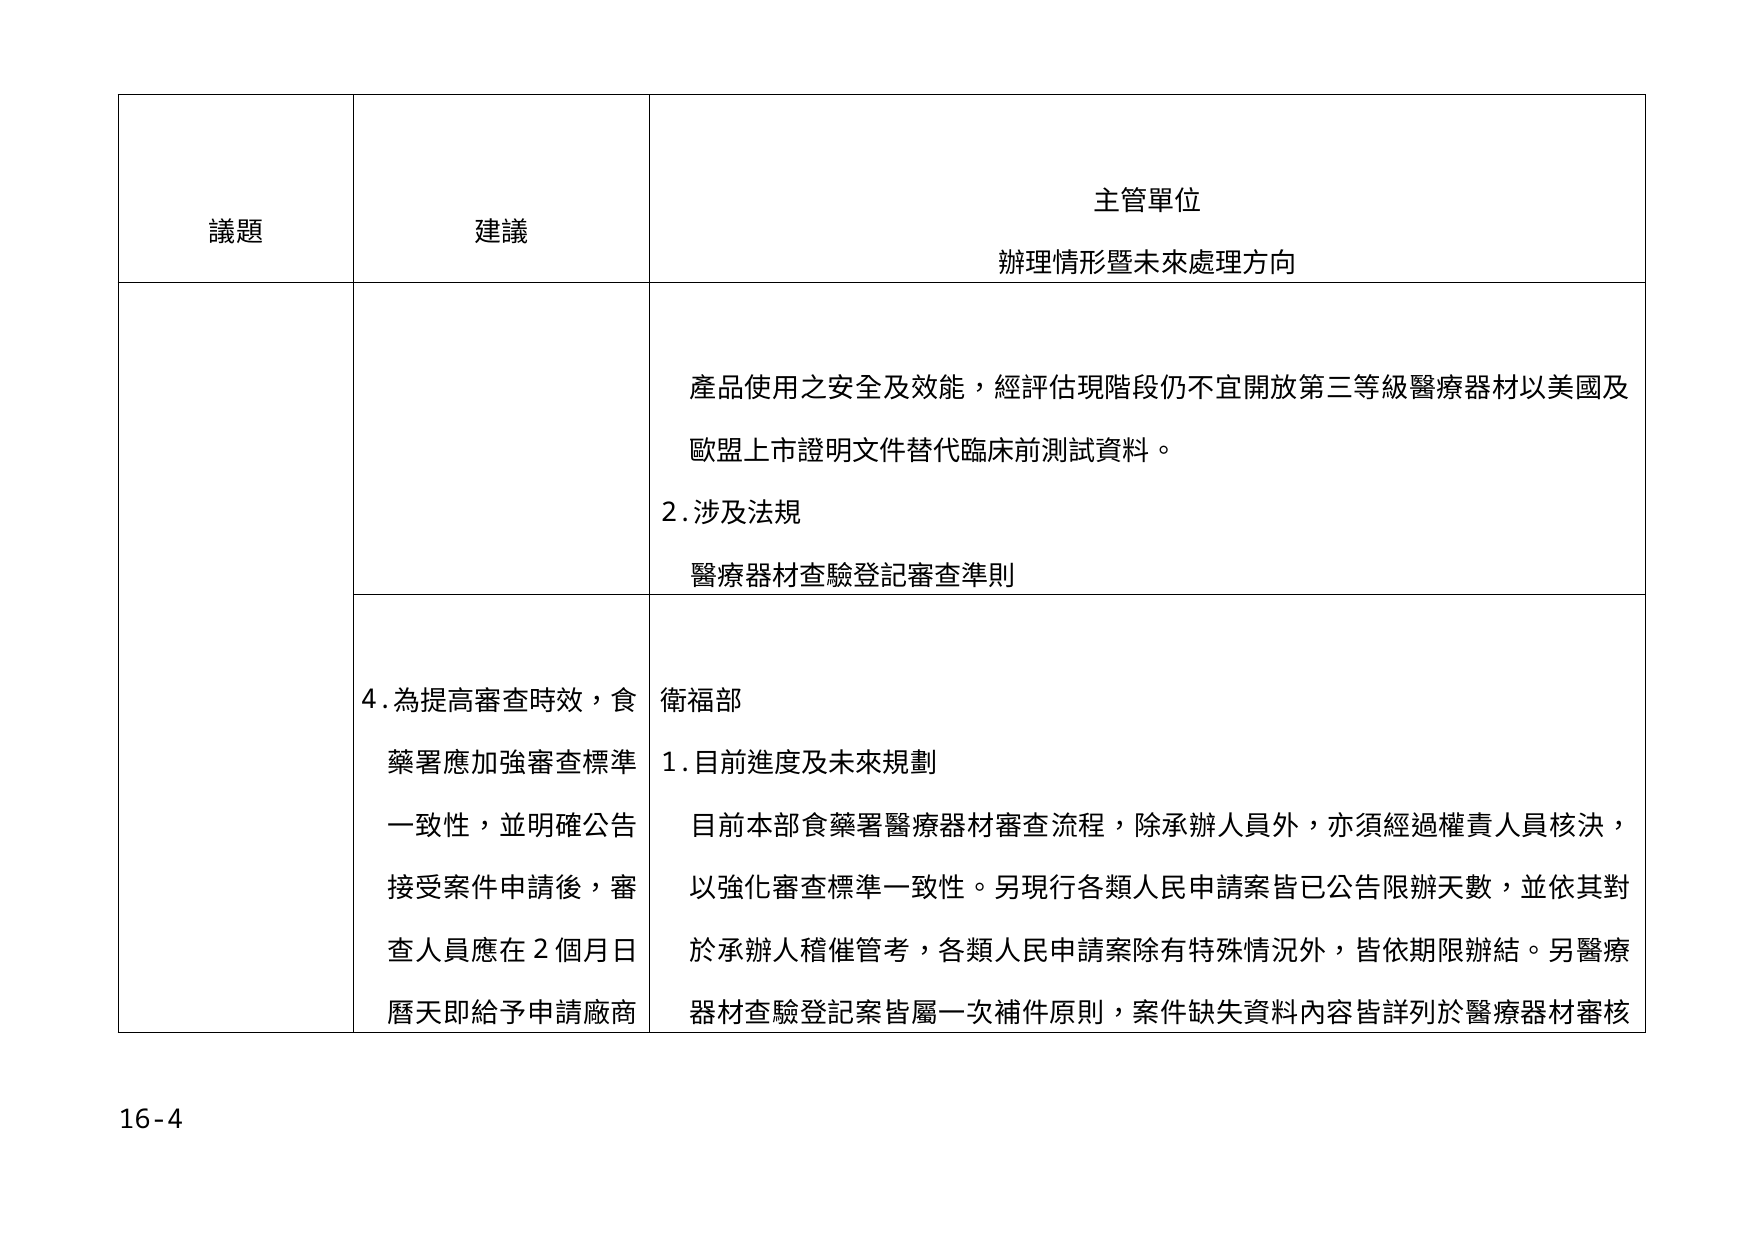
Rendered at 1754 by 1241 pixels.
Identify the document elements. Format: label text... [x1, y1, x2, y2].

table_cell 衛福部 1.目前進度及未來規劃 目前本部食藥署醫療器材審查流程，除承辦人員外，亦須經過權責人員核決，以強化審查標準一致性。另現行各類人民申請案皆已公告限辦天數，並依其對於承辦人稽催管考，各類人民申請案除有特殊情況外，皆依期限辦結。另醫療器材查驗登記案皆屬一次補件原則，案件缺失資料內容皆詳列於醫療器材審核 [650, 595, 1645, 1032]
table_header 建議 [354, 95, 649, 282]
table_header 主管單位 辦理情形暨未來處理方向 [650, 95, 1645, 282]
table_cell 4.為提高審查時效，食藥署應加強審查標準一致性，並明確公告接受案件申請後，審查人員應在2個月日曆天即給予申請廠商 [354, 595, 649, 1032]
table_cell [354, 283, 649, 594]
table_header 議題 [119, 95, 353, 282]
table_cell 產品使用之安全及效能，經評估現階段仍不宜開放第三等級醫療器材以美國及歐盟上市證明文件替代臨床前測試資料。 2.涉及法規 醫療器材查驗登記審查準則 [650, 283, 1645, 594]
table_cell [119, 283, 353, 1032]
